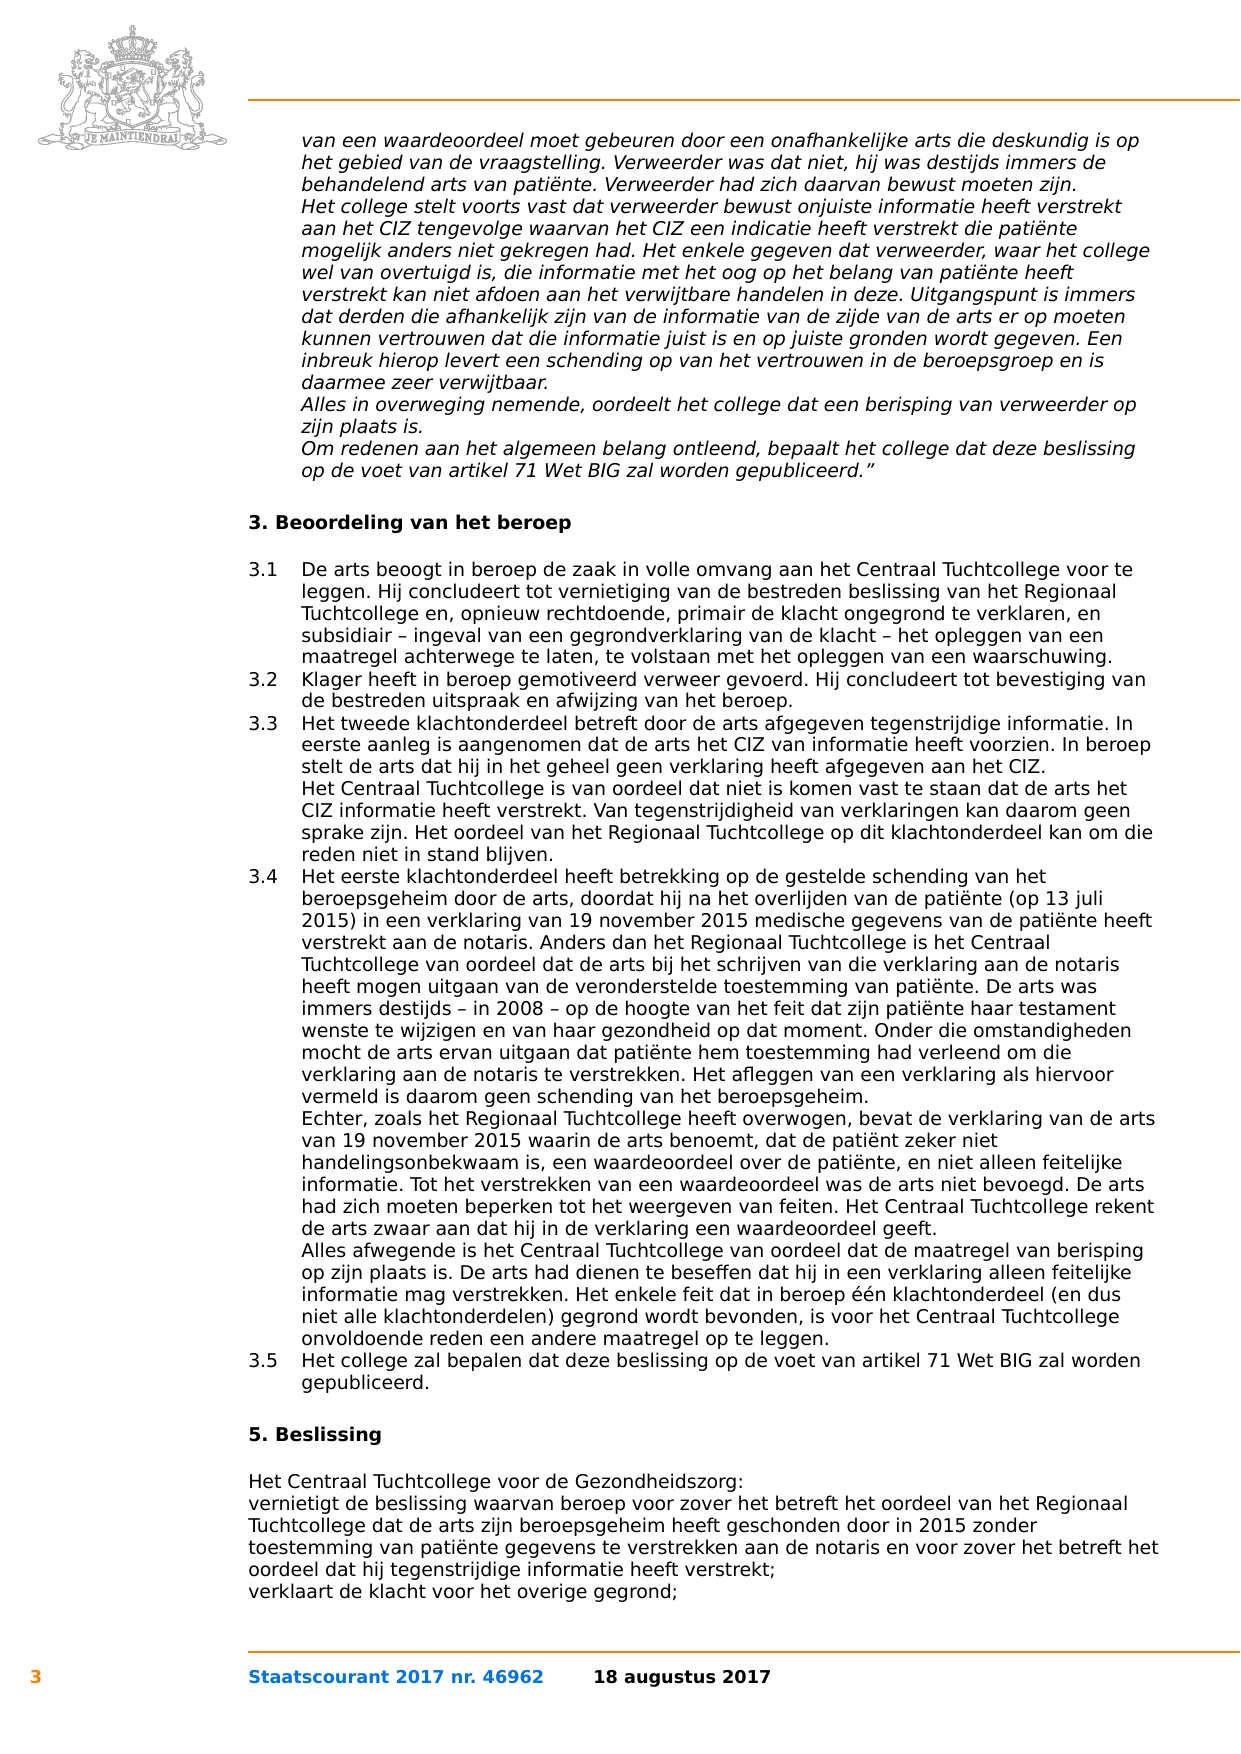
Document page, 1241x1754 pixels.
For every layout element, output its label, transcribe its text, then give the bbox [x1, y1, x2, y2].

text Het Centraal Tuchtcollege is van oordeel dat niet is komen vast te staan dat de arts het CIZ informatie heeft verstrekt. Van tegenstrijdigheid van verklaringen kan daarom geen sprake zijn. Het oordeel van het Regionaal Tuchtcollege op dit klachtonderdeel kan om die reden niet in stand blijven. [301, 778, 1163, 866]
text van een waardeoordeel moet gebeuren door een onafhankelijke arts die deskundig is op het gebied van de vraagstelling. Verweerder was dat niet, hij was destijds immers de behandelend arts van patiënte. Verweerder had zich daarvan bewust moeten zijn. [301, 130, 1163, 196]
text Echter, zoals het Regionaal Tuchtcollege heeft overwogen, bevat de verklaring van de arts van 19 november 2015 waarin de arts benoemt, dat de patiënt zeker niet handelingsonbekwaam is, een waardeoordeel over de patiënte, en niet alleen feitelijke informatie. Tot het verstrekken van een waardeoordeel was de arts niet bevoegd. De arts had zich moeten beperken tot het weergeven van feiten. Het Centraal Tuchtcollege rekent de arts zwaar aan dat hij in de verklaring een waardeoordeel geeft. [301, 1108, 1163, 1240]
text Alles afwegende is het Centraal Tuchtcollege van oordeel dat de maatregel van berisping op zijn plaats is. De arts had dienen te beseffen dat hij in een verklaring alleen feitelijke informatie mag verstrekken. Het enkele feit dat in beroep één klachtonderdeel (en dus niet alle klachtonderdelen) gegrond wordt bevonden, is voor het Centraal Tuchtcollege onvoldoende reden een andere maatregel op te leggen. [301, 1240, 1163, 1350]
text 3.3 Het tweede klachtonderdeel betreft door de arts afgegeven tegenstrijdige informatie. In eerste aanleg is aangenomen dat de arts het CIZ van informatie heeft voorzien. In beroep stelt de arts dat hij in het geheel geen verklaring heeft afgegeven aan het CIZ. [248, 712, 1163, 778]
text 3.1 De arts beoogt in beroep de zaak in volle omvang aan het Centraal Tuchtcollege voor te leggen. Hij concludeert tot vernietiging van de bestreden beslissing van het Regionaal Tuchtcollege en, opnieuw rechtdoende, primair de klacht ongegrond te verklaren, en subsidiair – ingeval van een gegrondverklaring van de klacht – het opleggen van een maatregel achterwege te laten, te volstaan met het opleggen van een waarschuwing. [248, 558, 1163, 668]
text verklaart de klacht voor het overige gegrond; [248, 1581, 1163, 1603]
picture [38, 25, 227, 150]
text Om redenen aan het algemeen belang ontleend, bepaalt het college dat deze beslissing op de voet van artikel 71 Wet BIG zal worden gepubliceerd.” [301, 438, 1163, 482]
text 3.5 Het college zal bepalen dat deze beslissing op de voet van artikel 71 Wet BIG zal worden gepubliceerd. [248, 1350, 1163, 1394]
subtitle 5. Beslissing [248, 1424, 1163, 1446]
subtitle 3. Beoordeling van het beroep [248, 512, 1163, 533]
text 3.2 Klager heeft in beroep gemotiveerd verweer gevoerd. Hij concludeert tot bevestiging van de bestreden uitspraak en afwijzing van het beroep. [248, 668, 1163, 712]
text 3.4 Het eerste klachtonderdeel heeft betrekking op de gestelde schending van het beroepsgeheim door de arts, doordat hij na het overlijden van de patiënte (op 13 juli 2015) in een verklaring van 19 november 2015 medische gegevens van de patiënte heeft verstrekt aan de notaris. Anders dan het Regionaal Tuchtcollege is het Centraal Tuchtcollege van oordeel dat de arts bij het schrijven van die verklaring aan de notaris heeft mogen uitgaan van de veronderstelde toestemming van patiënte. De arts was immers destijds – in 2008 – op de hoogte van het feit dat zijn patiënte haar testament wenste te wijzigen en van haar gezondheid op dat moment. Onder die omstandigheden mocht de arts ervan uitgaan dat patiënte hem toestemming had verleend om die verklaring aan de notaris te verstrekken. Het afleggen van een verklaring als hiervoor vermeld is daarom geen schending van het beroepsgeheim. [248, 866, 1163, 1108]
text vernietigt de beslissing waarvan beroep voor zover het betreft het oordeel van het Regionaal Tuchtcollege dat de arts zijn beroepsgeheim heeft geschonden door in 2015 zonder toestemming van patiënte gegevens te verstrekken aan de notaris en voor zover het betreft het oordeel dat hij tegenstrijdige informatie heeft verstrekt; [248, 1493, 1163, 1581]
text Het college stelt voorts vast dat verweerder bewust onjuiste informatie heeft verstrekt aan het CIZ tengevolge waarvan het CIZ een indicatie heeft verstrekt die patiënte mogelijk anders niet gekregen had. Het enkele gegeven dat verweerder, waar het college wel van overtuigd is, die informatie met het oog op het belang van patiënte heeft verstrekt kan niet afdoen aan het verwijtbare handelen in deze. Uitgangspunt is immers dat derden die afhankelijk zijn van de informatie van de zijde van de arts er op moeten kunnen vertrouwen dat die informatie juist is en op juiste gronden wordt gegeven. Een inbreuk hierop levert een schending op van het vertrouwen in de beroepsgroep en is daarmee zeer verwijtbaar. [301, 196, 1163, 394]
text Alles in overweging nemende, oordeelt het college dat een berisping van verweerder op zijn plaats is. [301, 394, 1163, 438]
text Het Centraal Tuchtcollege voor de Gezondheidszorg: [248, 1471, 1163, 1493]
